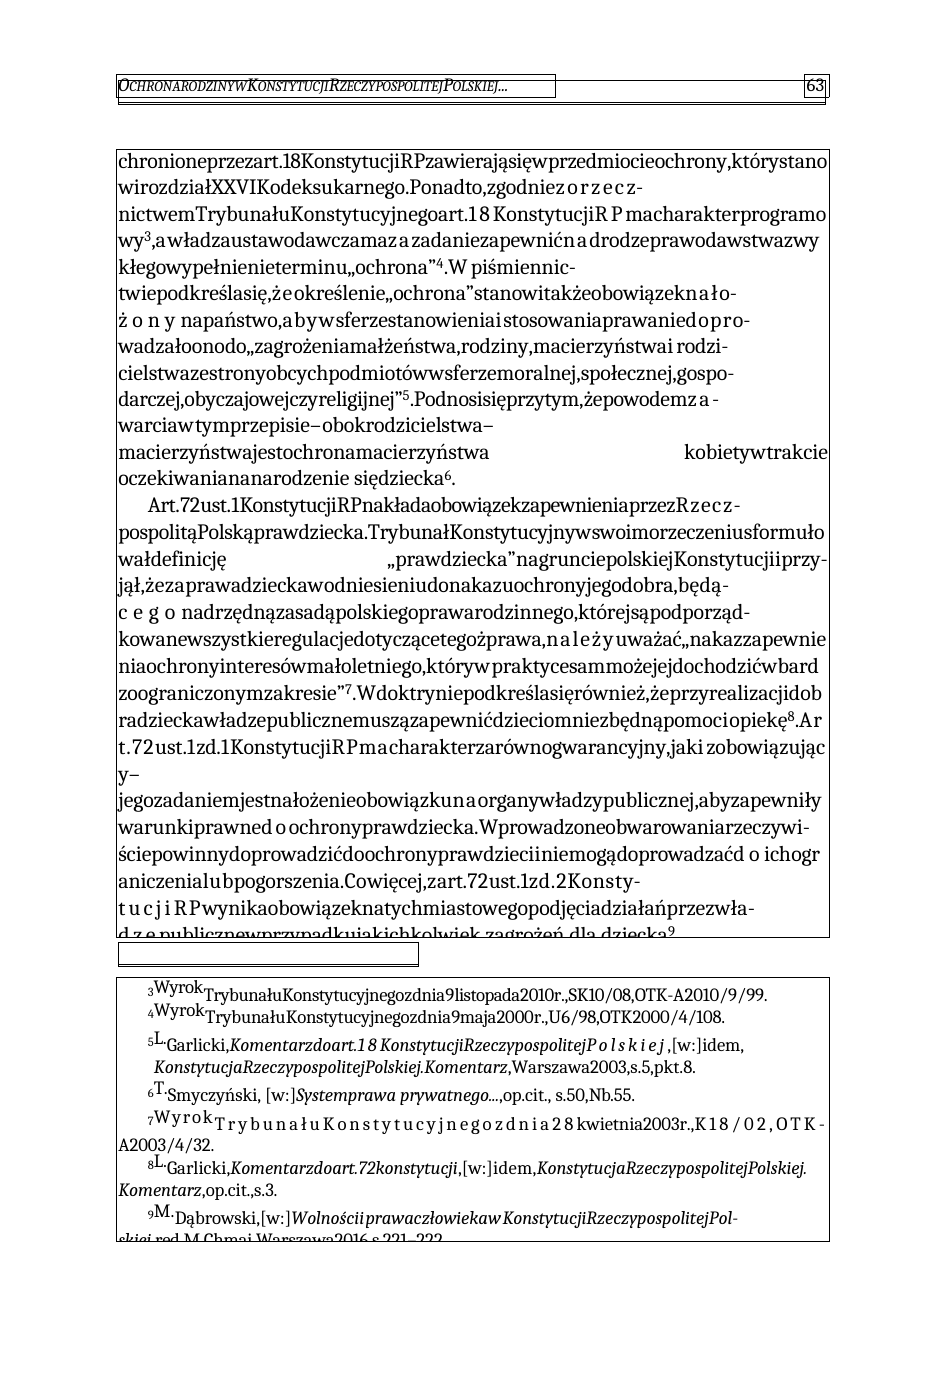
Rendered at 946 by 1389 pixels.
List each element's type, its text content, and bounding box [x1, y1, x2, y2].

text 9M.Dąbrowski,[w:]WolnościiprawaczłowiekawKonstytucjiRzeczypospolitejPol-skiej,red.M.Chmaj,Warszawa2016,s.221–222. [118, 1200, 827, 1241]
text chronioneprzezart.18KonstytucjiRPzawierająsięwprzedmiocieochrony,którystanowirozdziałXXVIKodeksukarnego.Ponadto,zgodniezorzecz-nictwemTrybunałuKonstytucyjnegoart.18KonstytucjiRPmacharakterprogramowy3,awładzaustawodawczamazazadaniezapewnićnadrodzeprawodawstwazwykłegowypełnienieterminu„ochrona”4.Wpiśmiennic-twiepodkreślasię,żeokreślenie„ochrona”stanowitakżeobowiązeknało-żonynapaństwo,abywsferzestanowieniaistosowaniaprawaniedopro-wadzałoonodo„zagrożeniamałżeństwa,rodziny,macierzyństwairodzi-cielstwazestronyobcychpodmiotówwsferzemoralnej,społecznej,gospo-darczej,obyczajowejczyreligijnej”5.Podnosisięprzytym,żepowodemza-warciawtymprzepisie–obokrodzicielstwa–macierzyństwajestochronamacierzyństwa kobietywtrakcie oczekiwaniananarodzenie siędziecka6. [118, 150, 828, 491]
text 7WyrokTrybunałuKonstytucyjnegozdnia28kwietnia2003r.,K18/02,OTK-A2003/4/32. [118, 1106, 827, 1157]
text 3WyrokTrybunałuKonstytucyjnegozdnia9listopada2010r.,SK10/08,OTK-A2010/9/99. [118, 978, 827, 1006]
text 63 [806, 75, 829, 96]
text OCHRONARODZINYWKONSTYTUCJIRZECZYPOSPOLITEJPOLSKIEJ... [119, 81, 555, 96]
text KonstytucjaRzeczypospolitejPolskiej.Komentarz,Warszawa2003,s.5,pkt.8. [117, 1056, 733, 1078]
text 6T.Smyczyński, [w:]Systemprawa prywatnego...,op.cit., s.50,Nb.55. [148, 1078, 829, 1106]
text 5L.Garlicki,Komentarzdoart.18KonstytucjiRzeczypospolitejPolskiej,[w:]idem, [148, 1027, 829, 1056]
text 4WyrokTrybunałuKonstytucyjnegozdnia9maja2000r.,U6/98,OTK2000/4/108. [148, 1006, 829, 1027]
text [118, 75, 555, 80]
text Art.72ust.1KonstytucjiRPnakładaobowiązekzapewnieniaprzezRzecz-pospolitąPolskąprawdziecka.TrybunałKonstytucyjnywswoimorzeczeniusformułowałdefinicję „prawdziecka”nagrunciepolskiejKonstytucjiiprzy-jął,żezaprawadzieckawodniesieniudonakazuochronyjegodobra,będą-cegonadrzędnązasadąpolskiegoprawarodzinnego,którejsąpodporząd-kowanewszystkieregulacjedotyczącetegożprawa,należyuważać„nakazzapewnieniaochronyinteresówmałoletniego,którywpraktycesammożejejdochodzićwbardzoograniczonymzakresie”7.Wdoktryniepodkreślasięrównież,żeprzyrealizacjidobradzieckawładzepublicznemuszązapewnićdzieciomniezbędnąpomociopiekę8.Art.72ust.1zd.1KonstytucjiRPmacharakterzarównogwarancyjny,jakizobowiązujący–jegozadaniemjestnałożenieobowiązkunaorganywładzypublicznej,abyzapewniływarunkiprawnedoochronyprawdziecka.Wprowadzoneobwarowaniarzeczywi-ściepowinnydoprowadzićdoochronyprawdzieciiniemogądoprowadzaćdoichograniczenialubpogorszenia.Cowięcej,zart.72ust.1zd.2Konsty-tucjiRPwynikaobowiązeknatychmiastowegopodjęciadziałańprzezwła-dzepublicznewprzypadkujakichkolwiek zagrożeń dla dziecka9. [118, 492, 828, 937]
text 8L.Garlicki,Komentarzdoart.72konstytucji,[w:]idem,KonstytucjaRzeczypospolitejPolskiej. Komentarz,op.cit.,s.3. [118, 1157, 827, 1200]
